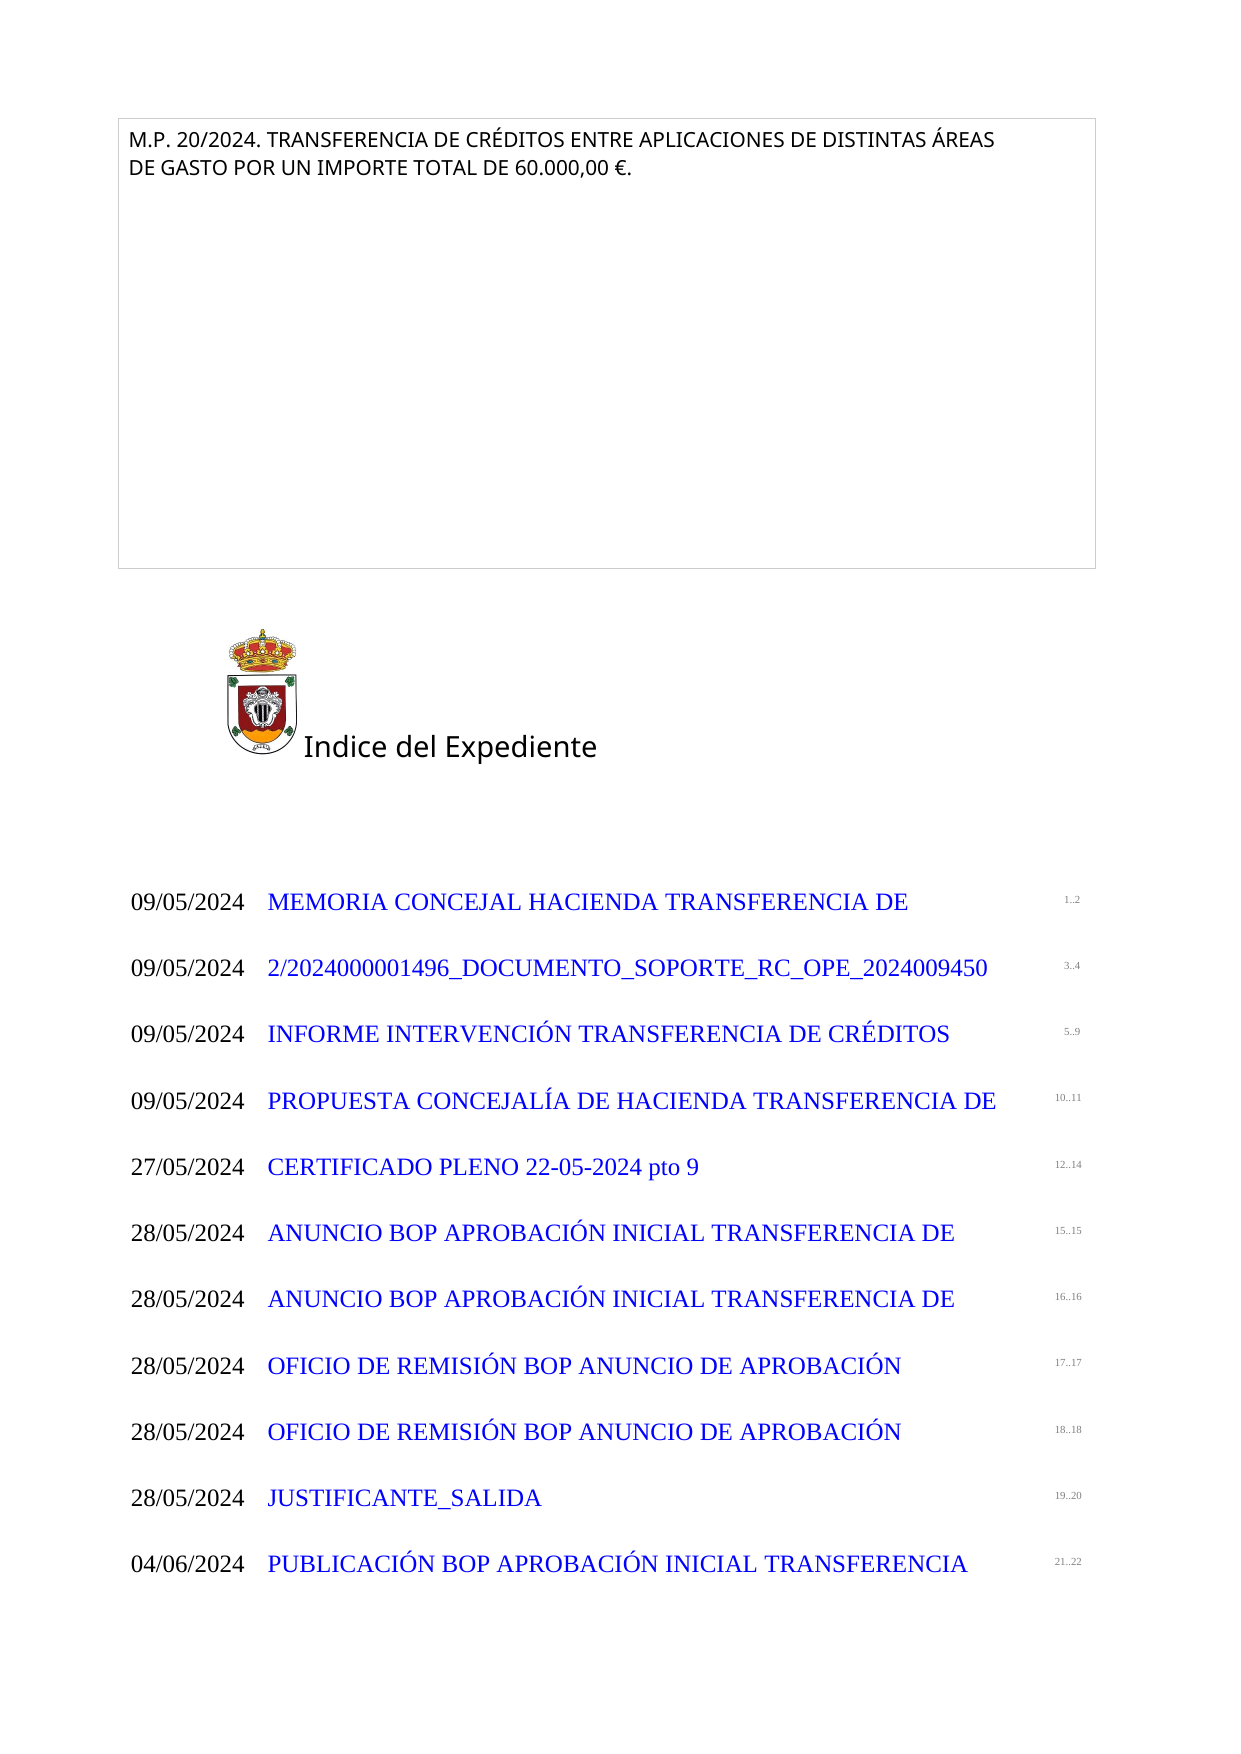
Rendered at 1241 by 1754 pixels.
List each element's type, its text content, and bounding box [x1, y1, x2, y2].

text 28/05/2024 JUSTIFICANTE_SALIDA 19..20 [131, 1483, 1122, 1512]
text 04/06/2024 PUBLICACIÓN BOP APROBACIÓN INICIAL TRANSFERENCIA 21..22 [131, 1549, 1122, 1578]
text 09/05/2024 INFORME INTERVENCIÓN TRANSFERENCIA DE CRÉDITOS 5..9 [131, 1019, 1122, 1048]
text 28/05/2024 OFICIO DE REMISIÓN BOP ANUNCIO DE APROBACIÓN 18..18 [131, 1417, 1122, 1446]
text 28/05/2024 OFICIO DE REMISIÓN BOP ANUNCIO DE APROBACIÓN 17..17 [131, 1351, 1122, 1379]
text 28/05/2024 ANUNCIO BOP APROBACIÓN INICIAL TRANSFERENCIA DE 16..16 [131, 1284, 1122, 1313]
text 28/05/2024 ANUNCIO BOP APROBACIÓN INICIAL TRANSFERENCIA DE 15..15 [131, 1218, 1122, 1247]
text 09/05/2024 MEMORIA CONCEJAL HACIENDA TRANSFERENCIA DE 1..2 [131, 887, 1122, 916]
table_cell M.P. 20/2024. TRANSFERENCIA DE CRÉDITOS ENTRE APLICACIONES DE DISTINTAS ÁREAS DE GASTO POR UN IMPORTE TOTAL DE 60.000,00 €. [119, 119, 1095, 568]
text 09/05/2024 2/2024000001496_DOCUMENTO_SOPORTE_RC_OPE_2024009450 3..4 [131, 953, 1122, 982]
text Indice del Expediente [219, 629, 1122, 766]
text 27/05/2024 CERTIFICADO PLENO 22-05-2024 pto 9 12..14 [131, 1152, 1122, 1181]
text 09/05/2024 PROPUESTA CONCEJALÍA DE HACIENDA TRANSFERENCIA DE 10..11 [131, 1086, 1122, 1114]
